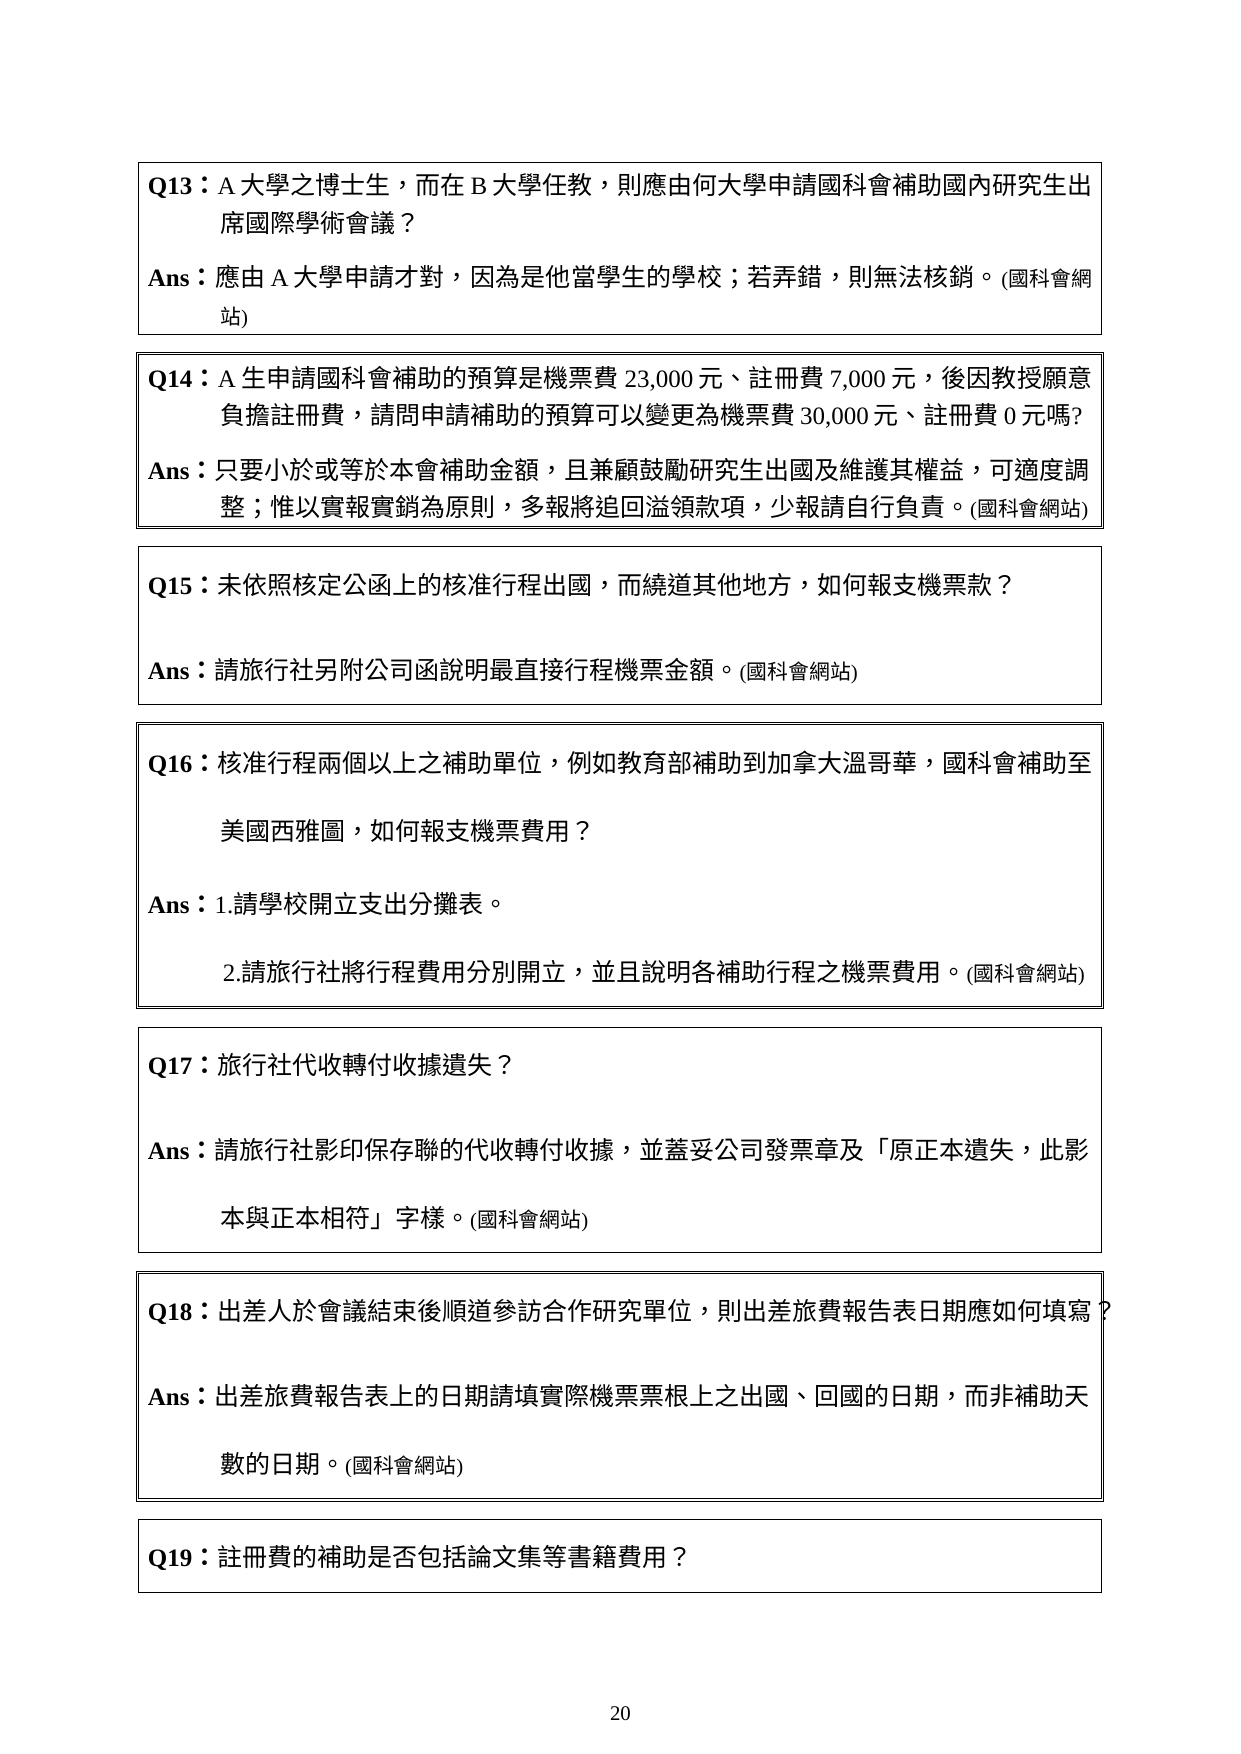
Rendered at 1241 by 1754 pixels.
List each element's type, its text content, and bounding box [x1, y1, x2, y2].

text Q18：出差人於會議結束後順道參訪合作研究單位，則出差旅費報告表日期應如何填寫？ [139, 1274, 1101, 1344]
text Ans：請旅行社影印保存聯的代收轉付收據，並蓋妥公司發票章及「原正本遺失，此影本與正本相符」字樣。(國科會網站) [139, 1111, 1101, 1252]
text Ans：請旅行社另附公司函說明最直接行程機票金額。(國科會網站) [139, 631, 1101, 704]
text 2.請旅行社將行程費用分別開立，並且說明各補助行程之機票費用。(國科會網站) [139, 931, 1101, 1006]
text Ans：1.請學校開立支出分攤表。 [139, 863, 1101, 931]
text Ans：出差旅費報告表上的日期請填實際機票票根上之出國、回國的日期，而非補助天數的日期。(國科會網站) [139, 1355, 1101, 1498]
text Q14：A生申請國科會補助的預算是機票費23,000元、註冊費7,000元，後因教授願意負擔註冊費，請問申請補助的預算可以變更為機票費30,000元、註冊費0元嗎? [139, 355, 1101, 432]
text Q17：旅行社代收轉付收據遺失？ [139, 1028, 1101, 1098]
text Ans：只要小於或等於本會補助金額，且兼顧鼓勵研究生出國及維護其權益，可適度調整；惟以實報實銷為原則，多報將追回溢領款項，少報請自行負責。(國科會網站) [139, 444, 1101, 526]
text Q16：核准行程兩個以上之補助單位，例如教育部補助到加拿大溫哥華，國科會補助至美國西雅圖，如何報支機票費用？ [139, 725, 1101, 863]
text Q15：未依照核定公函上的核准行程出國，而繞道其他地方，如何報支機票款？ [139, 547, 1101, 617]
text Q13：A大學之博士生，而在B大學任教，則應由何大學申請國科會補助國內研究生出席國際學術會議？ [139, 163, 1101, 240]
text Q19：註冊費的補助是否包括論文集等書籍費用？ [139, 1520, 1101, 1592]
text Ans：應由A大學申請才對，因為是他當學生的學校；若弄錯，則無法核銷。(國科會網站) [139, 254, 1101, 334]
